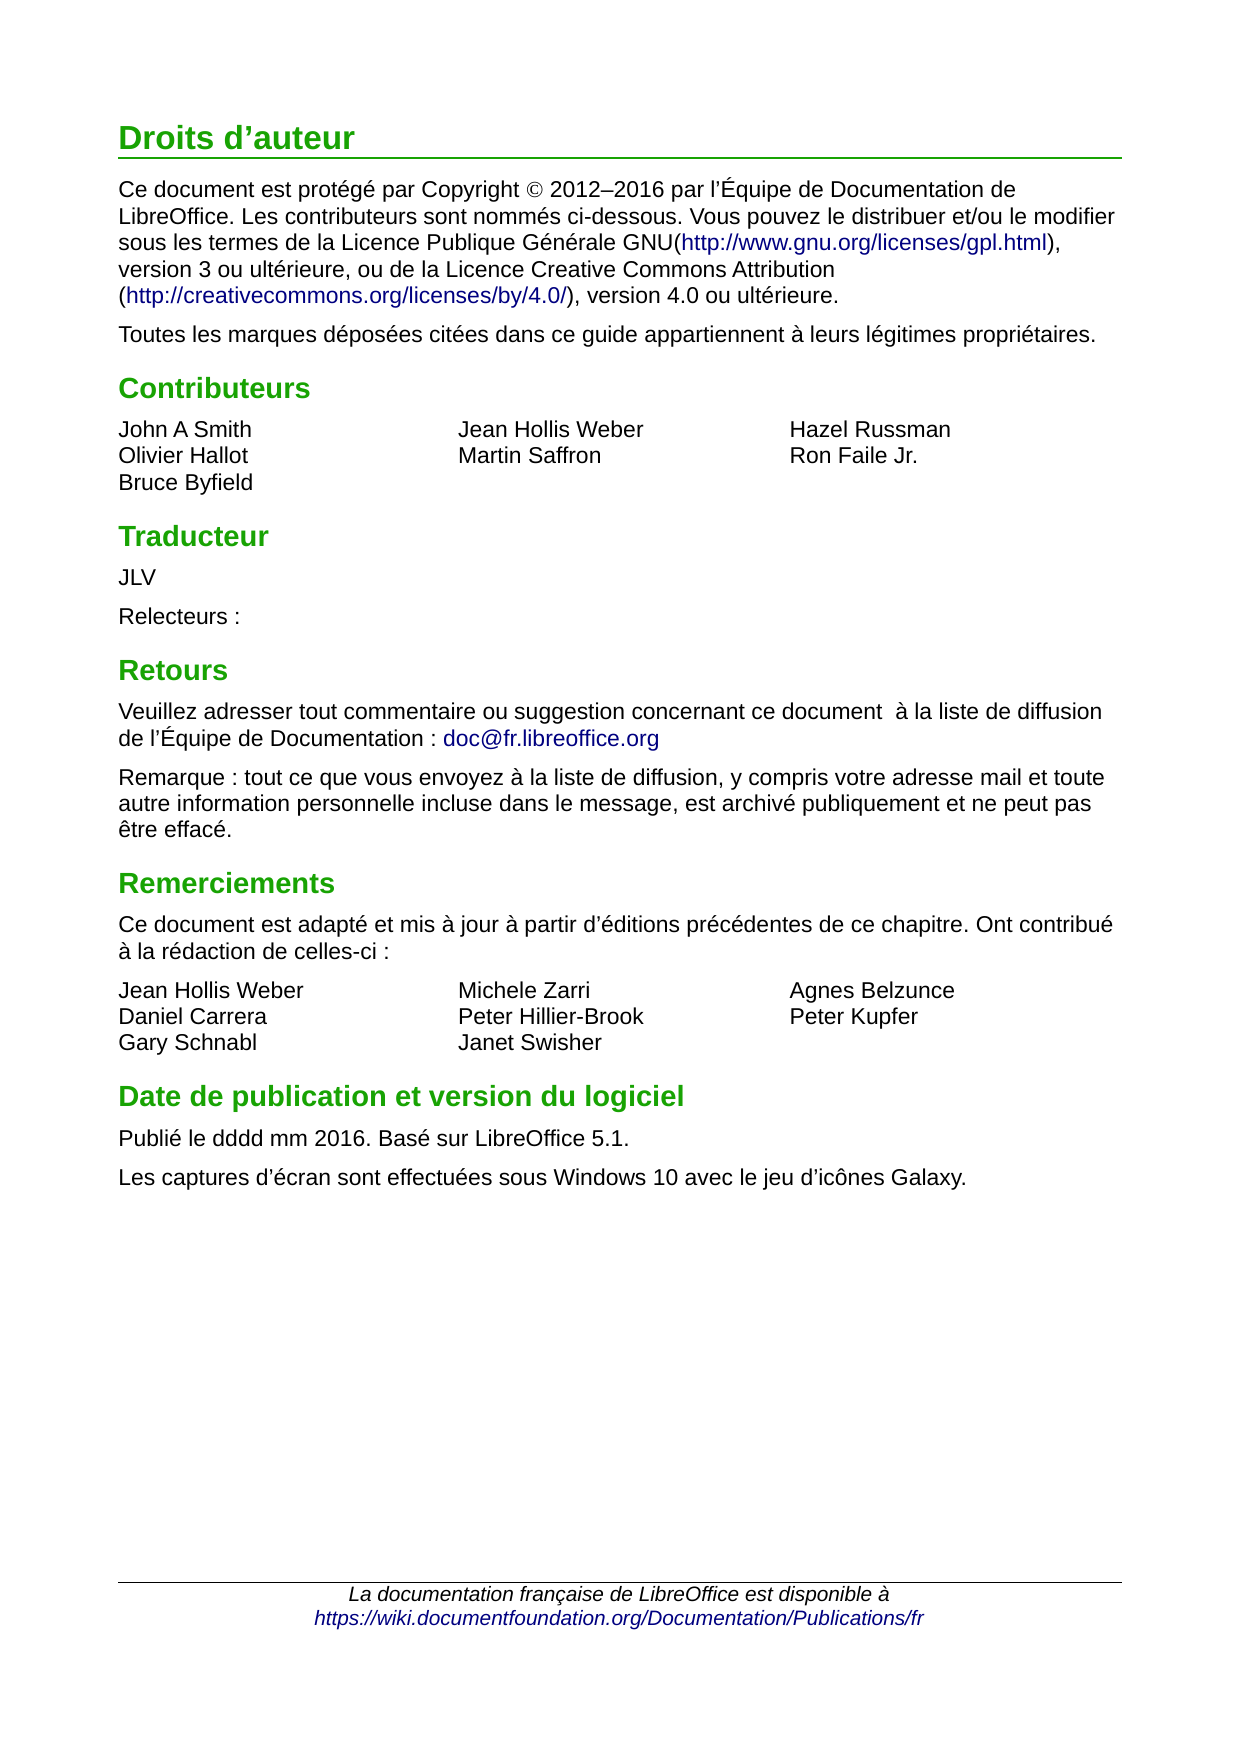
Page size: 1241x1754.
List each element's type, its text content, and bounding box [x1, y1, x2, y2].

text Ce document est adapté et mis à jour à partir d’éditions précédentes de ce chapitre. Ont contribué à la rédaction de celles-ci : [118, 911, 1122, 964]
table_header Agnes Belzunce [789, 977, 1122, 1003]
table_header John A Smith [118, 416, 458, 442]
table_header Jean Hollis Weber [118, 977, 458, 1003]
text JLV [118, 564, 1122, 590]
text Ce document est protégé par Copyright © 2012–2016 par l’Équipe de Documentation de LibreOffice. Les contributeurs sont nommés ci-dessous. Vous pouvez le distribuer et/ou le modifier sous les termes de la Licence Publique Générale GNU(http://www.gnu.org/licenses/gpl.html), version 3 ou ultérieure, ou de la Licence Creative Commons Attribution (http://creativecommons.org/licenses/by/4.0/), version 4.0 ou ultérieure. [118, 176, 1122, 308]
subtitle Remerciements [118, 866, 1122, 900]
table_cell Olivier Hallot [118, 443, 458, 469]
table_cell Martin Saffron [458, 443, 789, 469]
subtitle Retours [118, 653, 1122, 686]
table_cell Peter Kupfer [789, 1003, 1122, 1029]
table_header Hazel Russman [789, 416, 1122, 442]
table_cell Bruce Byfield [118, 469, 458, 495]
subtitle Traducteur [118, 519, 1122, 552]
text Publié le dddd mm 2016. Basé sur LibreOffice 5.1. [118, 1125, 1122, 1151]
table_cell Daniel Carrera [118, 1003, 458, 1029]
table_cell Peter Hillier-Brook [458, 1003, 789, 1029]
text Remarque : tout ce que vous envoyez à la liste de diffusion, y compris votre adresse mail et toute autre information personnelle incluse dans le message, est archivé publiquement et ne peut pas être effacé. [118, 763, 1122, 842]
text Relecteurs : [118, 603, 1122, 629]
text Les captures d’écran sont effectuées sous Windows 10 avec le jeu d’icônes Galaxy. [118, 1163, 1122, 1190]
table_cell Janet Swisher [458, 1029, 789, 1056]
text Veuillez adresser tout commentaire ou suggestion concernant ce document à la liste de diffusion de l’Équipe de Documentation : doc@fr.libreoffice.org [118, 698, 1122, 751]
subtitle Contributeurs [118, 371, 1122, 404]
table_cell Gary Schnabl [118, 1029, 458, 1056]
table_cell [789, 1029, 1122, 1056]
table_cell [789, 469, 1122, 495]
subtitle Droits d’auteur [118, 118, 1122, 157]
text Toutes les marques déposées citées dans ce guide appartiennent à leurs légitimes propriétaires. [118, 321, 1122, 347]
subtitle Date de publication et version du logiciel [118, 1079, 1122, 1113]
table_header Jean Hollis Weber [458, 416, 789, 442]
table_header Michele Zarri [458, 977, 789, 1003]
table_cell [458, 469, 789, 495]
table_cell Ron Faile Jr. [789, 443, 1122, 469]
